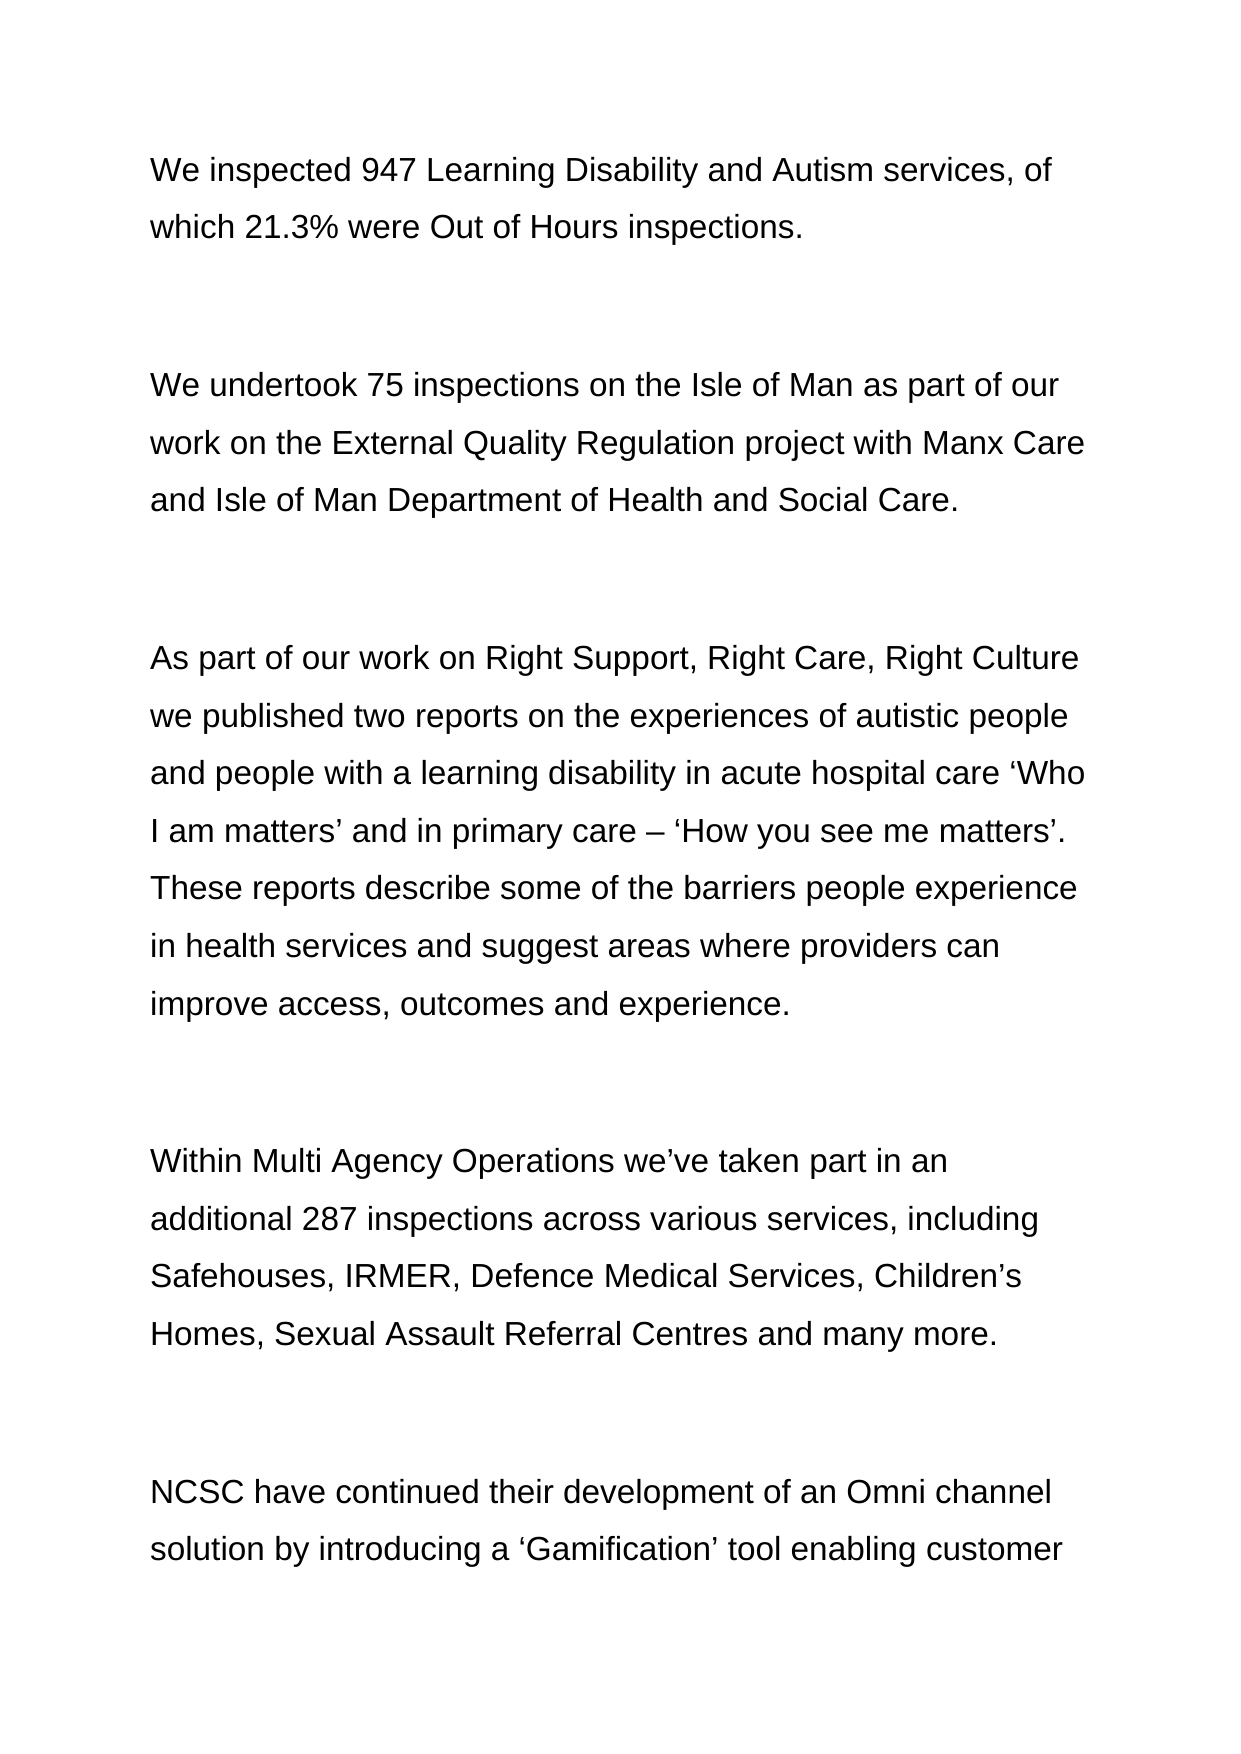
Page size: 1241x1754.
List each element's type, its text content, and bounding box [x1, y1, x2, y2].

text Within Multi Agency Operations we’ve taken part in an additional 287 inspections across various services, including Safehouses, IRMER, Defence Medical Services, Children’s Homes, Sexual Assault Referral Centres and many more. [150, 1141, 1090, 1352]
text As part of our work on Right Support, Right Care, Right Culture we published two reports on the experiences of autistic people and people with a learning disability in acute hospital care ‘Who I am matters’ and in primary care – ‘How you see me matters’. These reports describe some of the barriers people experience in health services and suggest areas where providers can improve access, outcomes and experience. [150, 638, 1090, 1022]
text NCSC have continued their development of an Omni channel solution by introducing a ‘Gamification’ tool enabling customer [150, 1472, 1090, 1568]
text We undertook 75 inspections on the Isle of Man as part of our work on the External Quality Regulation project with Manx Care and Isle of Man Department of Health and Social Care. [150, 365, 1090, 519]
text We inspected 947 Learning Disability and Autism services, of which 21.3% were Out of Hours inspections. [150, 150, 1090, 246]
